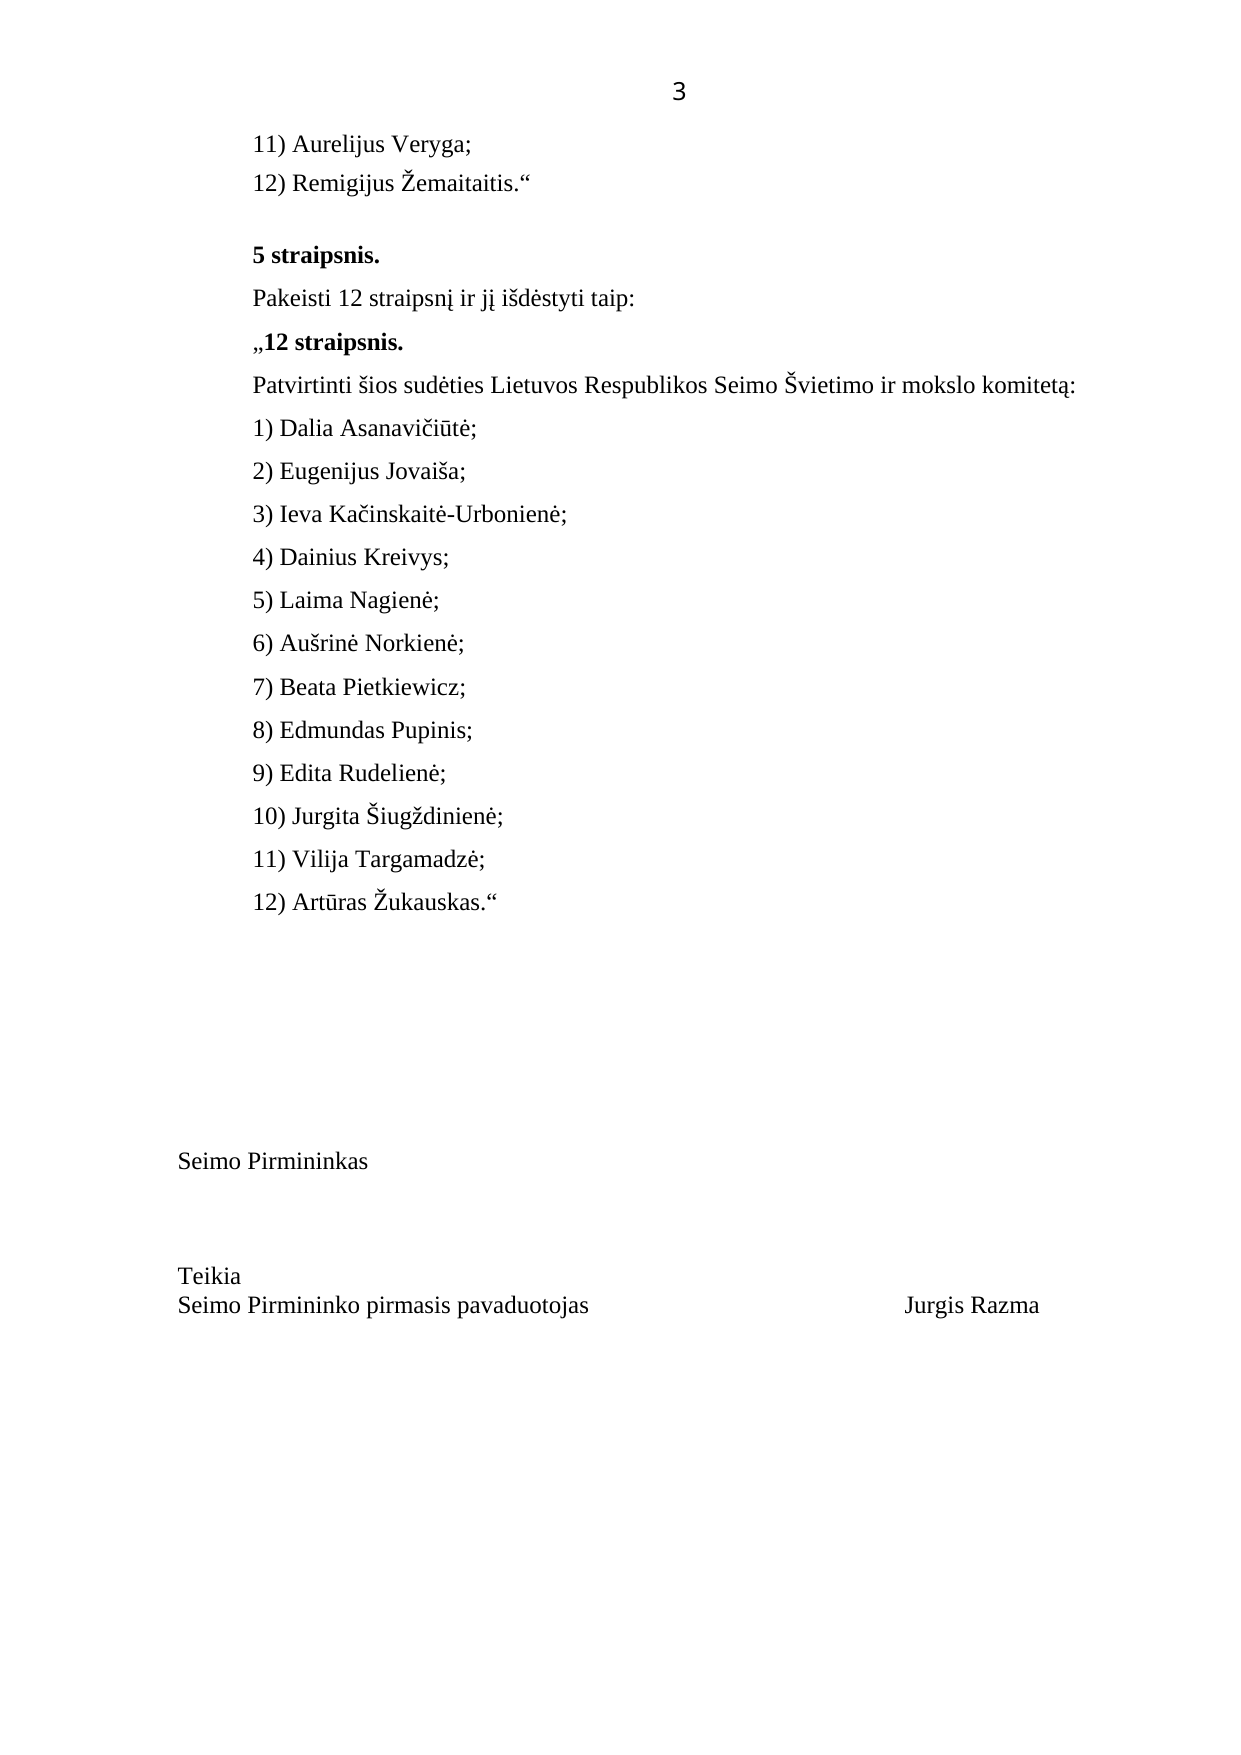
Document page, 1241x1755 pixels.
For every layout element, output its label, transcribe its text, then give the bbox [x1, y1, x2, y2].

text 7) Beata Pietkiewicz; [177, 672, 1181, 700]
text 2) Eugenijus Jovaiša; [177, 456, 1181, 485]
text Teikia [177, 1261, 1181, 1290]
text 8) Edmundas Pupinis; [177, 715, 1181, 743]
text 5) Laima Nagienė; [177, 585, 1181, 614]
text 12) Artūras Žukauskas.“ [177, 887, 1181, 916]
text 11) Aurelijus Veryga; [177, 118, 1181, 158]
text 5 straipsnis. [177, 240, 1181, 269]
text 11) Vilija Targamadzė; [177, 844, 1181, 873]
text Seimo Pirmininkas [177, 1146, 1181, 1175]
text Pakeisti 12 straipsnį ir jį išdėstyti taip: [177, 283, 1181, 312]
text 10) Jurgita Šiugždinienė; [177, 801, 1181, 830]
text 6) Aušrinė Norkienė; [177, 628, 1181, 657]
text 3) Ieva Kačinskaitė-Urbonienė; [177, 499, 1181, 528]
text 12) Remigijus Žemaitaitis.“ [177, 158, 1181, 197]
text „12 straipsnis. [177, 327, 1181, 355]
text 9) Edita Rudelienė; [177, 758, 1181, 787]
text Patvirtinti šios sudėties Lietuvos Respublikos Seimo Švietimo ir mokslo komitetą: [177, 370, 1181, 398]
text 1) Dalia Asanavičiūtė; [177, 413, 1181, 442]
text Seimo Pirmininko pirmasis pavaduotojas (Parašas Jurgis Razma [177, 1290, 1181, 1318]
text 4) Dainius Kreivys; [177, 542, 1181, 571]
